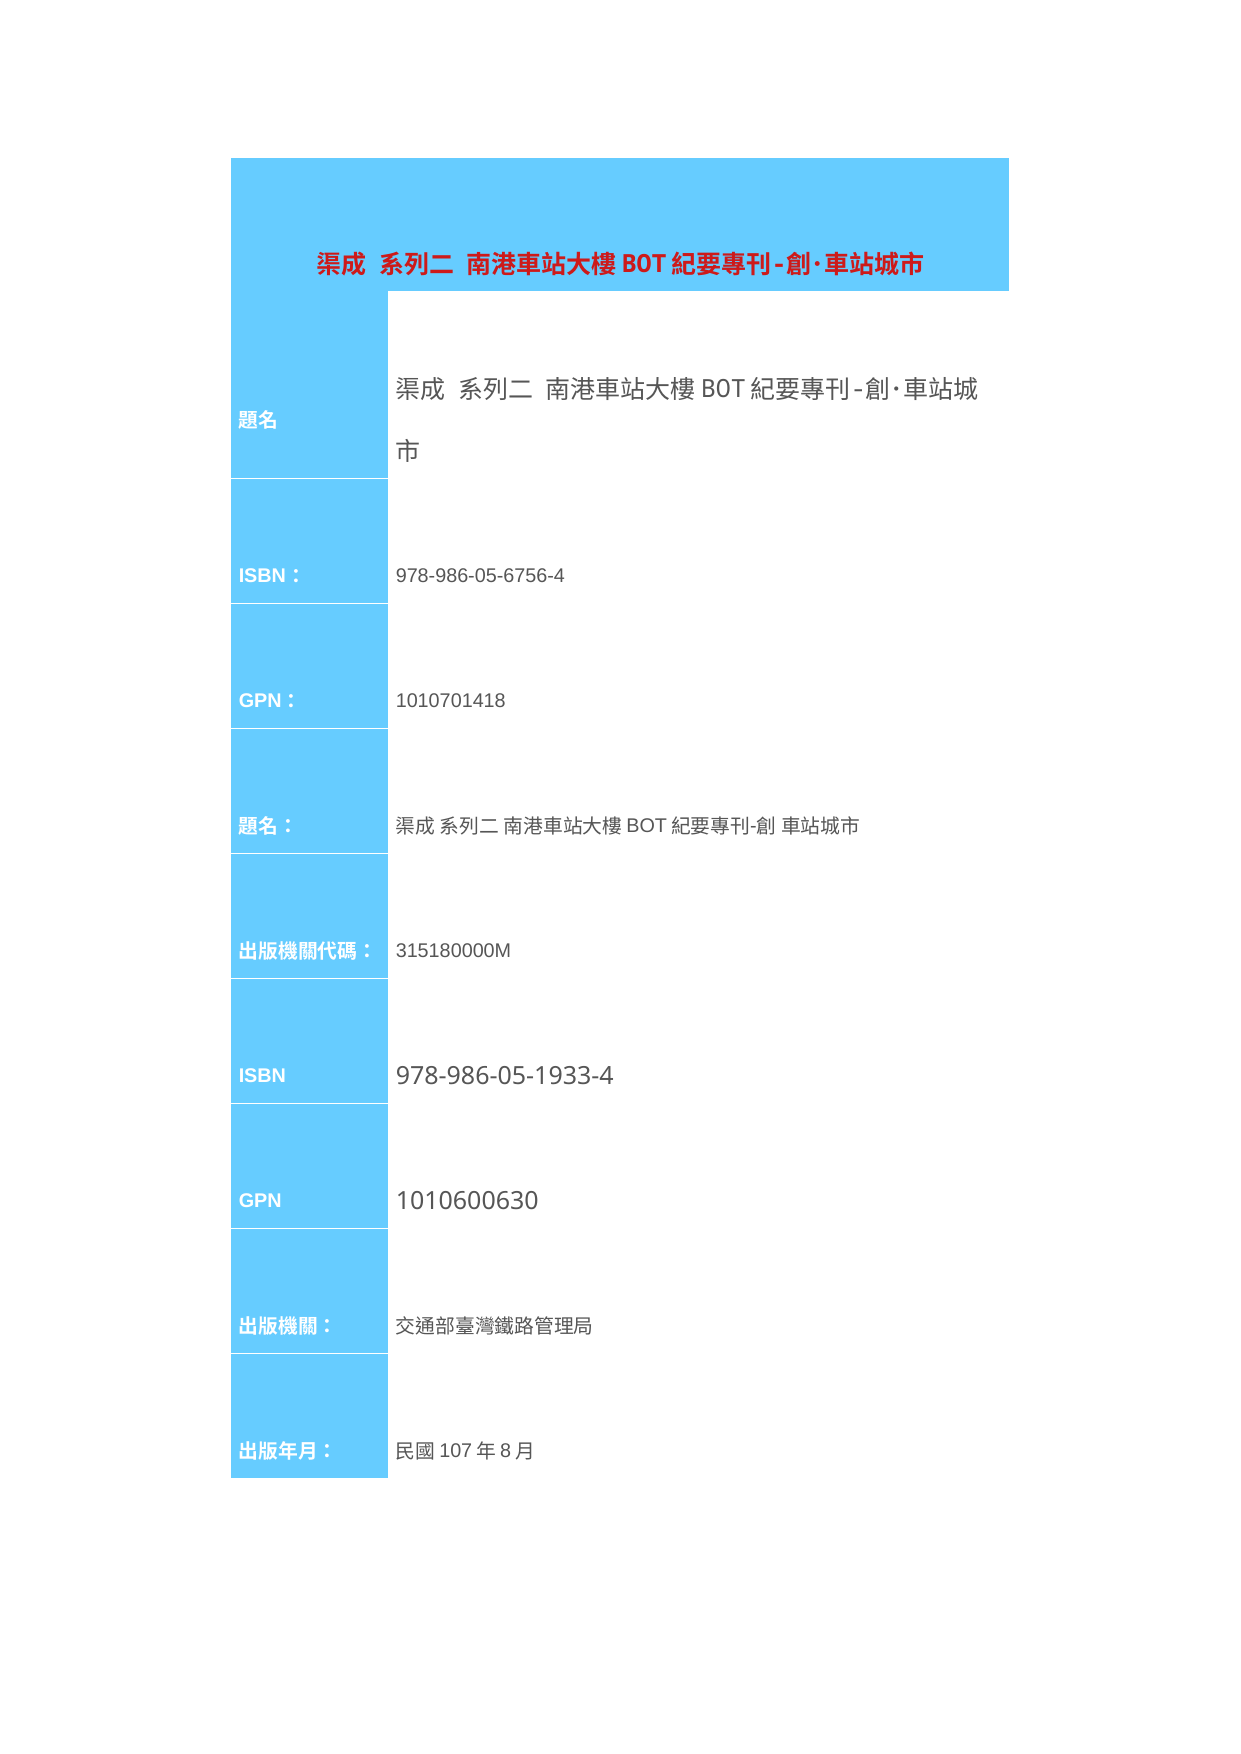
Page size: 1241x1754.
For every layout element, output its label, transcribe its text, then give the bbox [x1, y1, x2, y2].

table_cell 315180000M [388, 854, 1009, 978]
table_cell ISBN： [231, 479, 388, 603]
table_cell 1010600630 [388, 1104, 1009, 1228]
table_cell 民國107年8月 [388, 1354, 1009, 1478]
table_cell 交通部臺灣鐵路管理局 [388, 1229, 1009, 1353]
table_cell 題名 [231, 291, 388, 478]
table_cell 渠成 系列二 南港車站大樓BOT紀要專刊-創･車站城市 [388, 291, 1009, 478]
table_cell 題名： [231, 729, 388, 853]
table_cell 1010701418 [388, 604, 1009, 728]
table_header 渠成 系列二 南港車站大樓BOT紀要專刊-創･車站城市 [231, 158, 1009, 291]
table_cell GPN [231, 1104, 388, 1228]
table_cell 出版機關代碼： [231, 854, 388, 978]
table_cell 出版年月： [231, 1354, 388, 1478]
table_cell ISBN [231, 979, 388, 1103]
table_cell 出版機關： [231, 1229, 388, 1353]
table_cell GPN： [231, 604, 388, 728]
table_cell 渠成 系列二 南港車站大樓BOT紀要專刊-創 車站城市 [388, 729, 1009, 853]
table_cell 978-986-05-6756-4 [388, 479, 1009, 603]
table_cell 978-986-05-1933-4 [388, 979, 1009, 1103]
